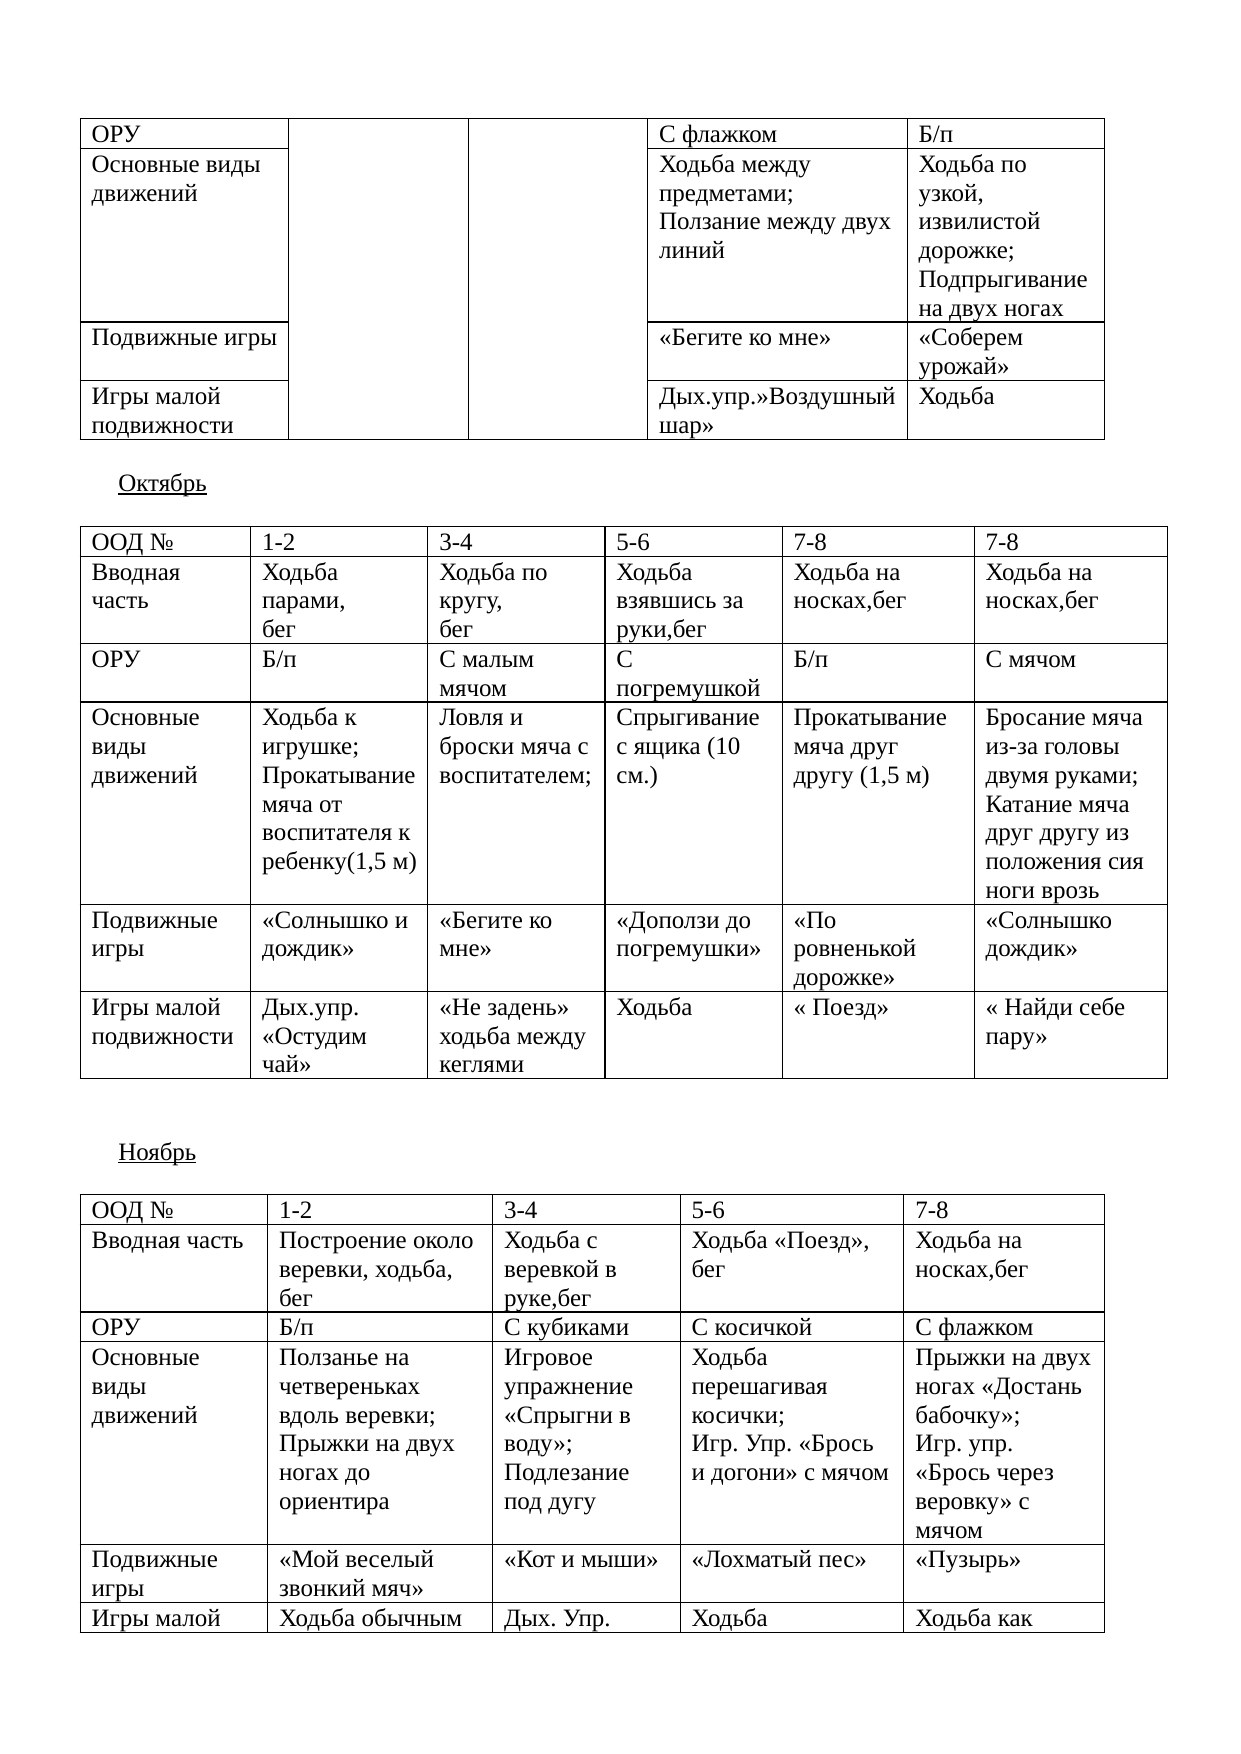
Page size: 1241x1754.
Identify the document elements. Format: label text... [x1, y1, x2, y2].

table_cell Подвижные игры [81, 1545, 267, 1602]
table_cell «Солнышко дождик» [975, 905, 1167, 991]
table_header 3-4 [493, 1195, 680, 1224]
table_cell Ходьба между предметами; Ползание между двух линий [648, 149, 907, 321]
table_header 7-8 [904, 1195, 1104, 1224]
table_cell Ходьба взявшись за руки,бег [606, 557, 782, 643]
table_cell Подвижные игры [81, 323, 288, 380]
table_header 7-8 [783, 527, 974, 556]
table_cell «Мой веселый звонкий мяч» [268, 1545, 492, 1602]
table_cell «Доползи до погремушки» [606, 905, 782, 991]
table_cell Дых. Упр. [493, 1603, 680, 1632]
table_cell [289, 119, 468, 438]
table_cell «Пузырь» [904, 1545, 1104, 1602]
table_cell Б/п [783, 644, 974, 701]
table_cell Б/п [268, 1313, 492, 1341]
table_cell Прокатывание мяча друг другу (1,5 м) [783, 703, 974, 904]
table_cell «Кот и мыши» [493, 1545, 680, 1602]
table_cell Игры малой подвижности [81, 992, 250, 1078]
table_cell Ловля и броски мяча с воспитателем; [428, 703, 604, 904]
table_cell ОРУ [81, 1313, 267, 1341]
table_cell Вводная часть [81, 557, 250, 643]
table_header 3-4 [428, 527, 604, 556]
table_cell Основные виды движений [81, 703, 250, 904]
table_cell Ходьба по узкой, извилистой дорожке; Подпрыгивание на двух ногах [908, 149, 1104, 321]
table_cell [469, 119, 647, 438]
table_cell С флажком [904, 1313, 1104, 1341]
table_cell Ходьба перешагивая косички; Игр. Упр. «Брось и догони» с мячом [681, 1342, 903, 1543]
table_cell ОРУ [81, 119, 288, 148]
table_header ООД № [81, 527, 250, 556]
table_cell Ходьба как [904, 1603, 1104, 1632]
table_cell Игровое упражнение «Спрыгни в воду»; Подлезание под дугу [493, 1342, 680, 1543]
table_cell Игры малой [81, 1603, 267, 1632]
table_header ООД № [81, 1195, 267, 1224]
table_cell Подвижные игры [81, 905, 250, 991]
table_cell Ходьба на носках,бег [975, 557, 1167, 643]
table_cell «Солнышко и дождик» [251, 905, 427, 991]
table_cell ОРУ [81, 644, 250, 701]
table_cell С кубиками [493, 1313, 680, 1341]
table_cell С флажком [648, 119, 907, 148]
table_cell « Поезд» [783, 992, 974, 1078]
table_cell Вводная часть [81, 1225, 267, 1311]
table_cell «Не задень» ходьба между кеглями [428, 992, 604, 1078]
table_cell Ходьба по кругу, бег [428, 557, 604, 643]
table_cell «Соберем урожай» [908, 323, 1104, 380]
table_cell Спрыгивание с ящика (10 см.) [606, 703, 782, 904]
table_cell Ходьба с веревкой в руке,бег [493, 1225, 680, 1311]
table_cell Основные виды движений [81, 1342, 267, 1543]
table_cell С косичкой [681, 1313, 903, 1341]
table_cell Основные виды движений [81, 149, 288, 321]
table_cell « Найди себе пару» [975, 992, 1167, 1078]
table_cell С мячом [975, 644, 1167, 701]
text Октябрь [118, 468, 1122, 497]
table_cell Ходьба [606, 992, 782, 1078]
table_cell Ходьба «Поезд», бег [681, 1225, 903, 1311]
table_cell Б/п [908, 119, 1104, 148]
table_cell Ходьба на носках,бег [904, 1225, 1104, 1311]
table_header 5-6 [606, 527, 782, 556]
table_cell Ходьба обычным [268, 1603, 492, 1632]
table_cell Б/п [251, 644, 427, 701]
table_cell Ползанье на четвереньках вдоль веревки; Прыжки на двух ногах до ориентира [268, 1342, 492, 1543]
table_cell С погремушкой [606, 644, 782, 701]
text Ноябрь [118, 1137, 1122, 1166]
table_cell Бросание мяча из-за головы двумя руками; Катание мяча друг другу из положения сия ноги врозь [975, 703, 1167, 904]
table_cell «Лохматый пес» [681, 1545, 903, 1602]
table_cell Дых.упр. «Остудим чай» [251, 992, 427, 1078]
table_header 5-6 [681, 1195, 903, 1224]
table_cell Ходьба на носках,бег [783, 557, 974, 643]
table_cell Ходьба [681, 1603, 903, 1632]
table_cell Ходьба к игрушке; Прокатывание мяча от воспитателя к ребенку(1,5 м) [251, 703, 427, 904]
table_cell «Бегите ко мне» [648, 323, 907, 380]
table_header 1-2 [251, 527, 427, 556]
table_cell Игры малой подвижности [81, 381, 288, 438]
table_cell «По ровненькой дорожке» [783, 905, 974, 991]
table_cell С малым мячом [428, 644, 604, 701]
table_cell Построение около веревки, ходьба, бег [268, 1225, 492, 1311]
table_header 1-2 [268, 1195, 492, 1224]
table_cell Дых.упр.»Воздушный шар» [648, 381, 907, 438]
table_header 7-8 [975, 527, 1167, 556]
table_cell Ходьба [908, 381, 1104, 438]
table_cell Ходьба парами, бег [251, 557, 427, 643]
table_cell «Бегите ко мне» [428, 905, 604, 991]
table_cell Прыжки на двух ногах «Достань бабочку»; Игр. упр. «Брось через веровку» с мячом [904, 1342, 1104, 1543]
